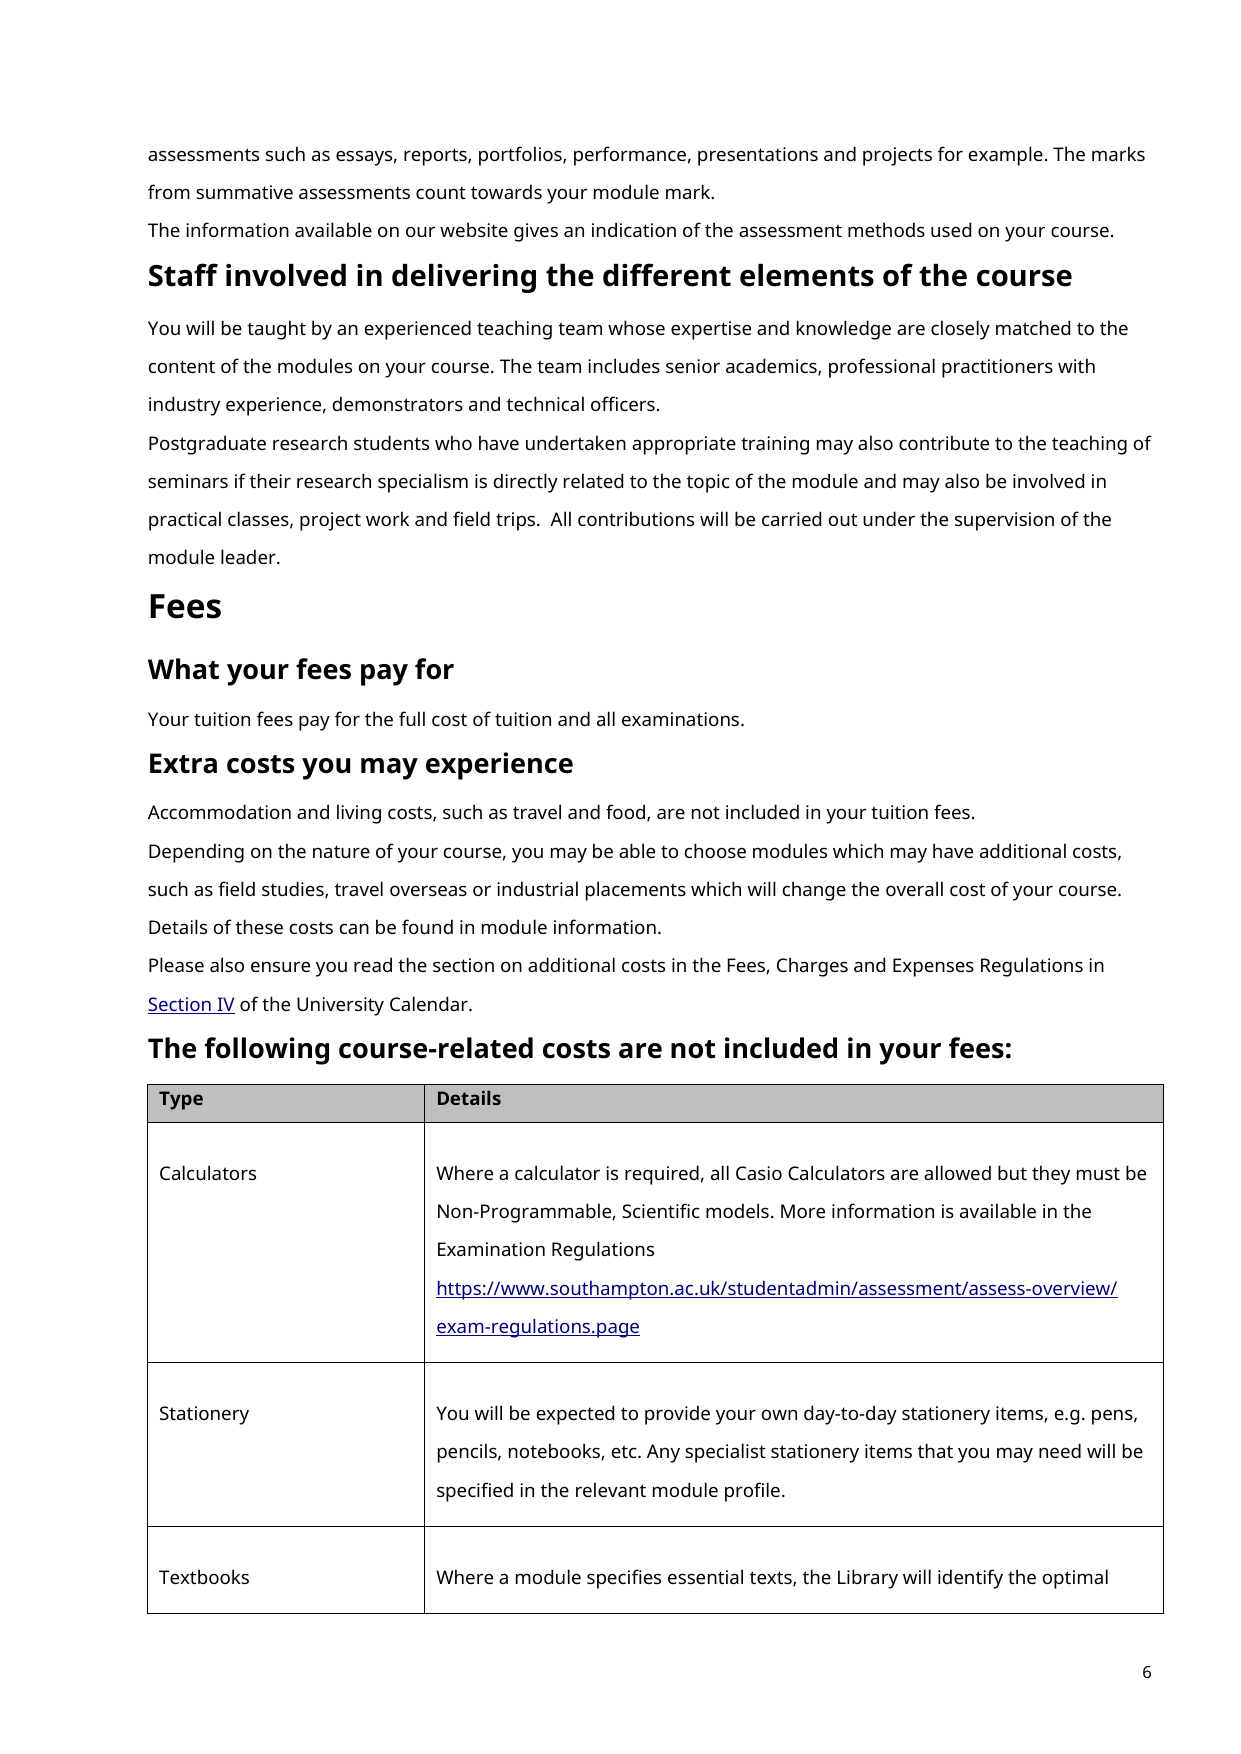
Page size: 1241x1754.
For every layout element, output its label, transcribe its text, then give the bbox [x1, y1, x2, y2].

text Depending on the nature of your course, you may be able to choose modules which may have additional costs, such as field studies, travel overseas or industrial placements which will change the overall cost of your course. Details of these costs can be found in module information. [148, 838, 1152, 940]
text Please also ensure you read the section on additional costs in the Fees, Charges and Expenses Regulations in Section IV of the University Calendar. [148, 953, 1152, 1016]
table_header Type [148, 1085, 424, 1122]
text You will be taught by an experienced teaching team whose expertise and knowledge are closely matched to the content of the modules on your course. The team includes senior academics, professional practitioners with industry experience, demonstrators and technical officers. [148, 315, 1152, 417]
text Postgraduate research students who have undertaken appropriate training may also contribute to the teaching of seminars if their research specialism is directly related to the topic of the module and may also be involved in practical classes, project work and field trips. All contributions will be carried out under the supervision of the module leader. [148, 430, 1152, 570]
table_cell Textbooks [148, 1527, 424, 1613]
subtitle The following course-related costs are not included in your fees: [148, 1029, 1152, 1066]
text The information available on our website gives an indication of the assessment methods used on your course. [148, 217, 1152, 243]
text Your tuition fees pay for the full cost of tuition and all examinations. [148, 706, 1152, 732]
table_cell Where a module specifies essential texts, the Library will identify the optimal [425, 1527, 1163, 1613]
text assessments such as essays, reports, portfolios, performance, presentations and projects for example. The marks from summative assessments count towards your module mark. [148, 141, 1152, 205]
table_cell Calculators [148, 1123, 424, 1362]
subtitle What your fees pay for [148, 651, 1152, 688]
table_cell Stationery [148, 1363, 424, 1526]
table_header Details [425, 1085, 1163, 1122]
subtitle Staff involved in delivering the different elements of the course [148, 256, 1152, 295]
text Accommodation and living costs, such as travel and food, are not included in your tuition fees. [148, 800, 1152, 825]
table_cell Where a calculator is required, all Casio Calculators are allowed but they must be Non-Programmable, Scientific models. More information is available in the Examination Regulations https://www.southampton.ac.uk/studentadmin/assessment/assess-overview/exam-regulations.page [425, 1123, 1163, 1362]
table_cell You will be expected to provide your own day-to-day stationery items, e.g. pens, pencils, notebooks, etc. Any specialist stationery items that you may need will be specified in the relevant module profile. [425, 1363, 1163, 1526]
subtitle Fees [148, 583, 1152, 628]
subtitle Extra costs you may experience [148, 744, 1152, 781]
